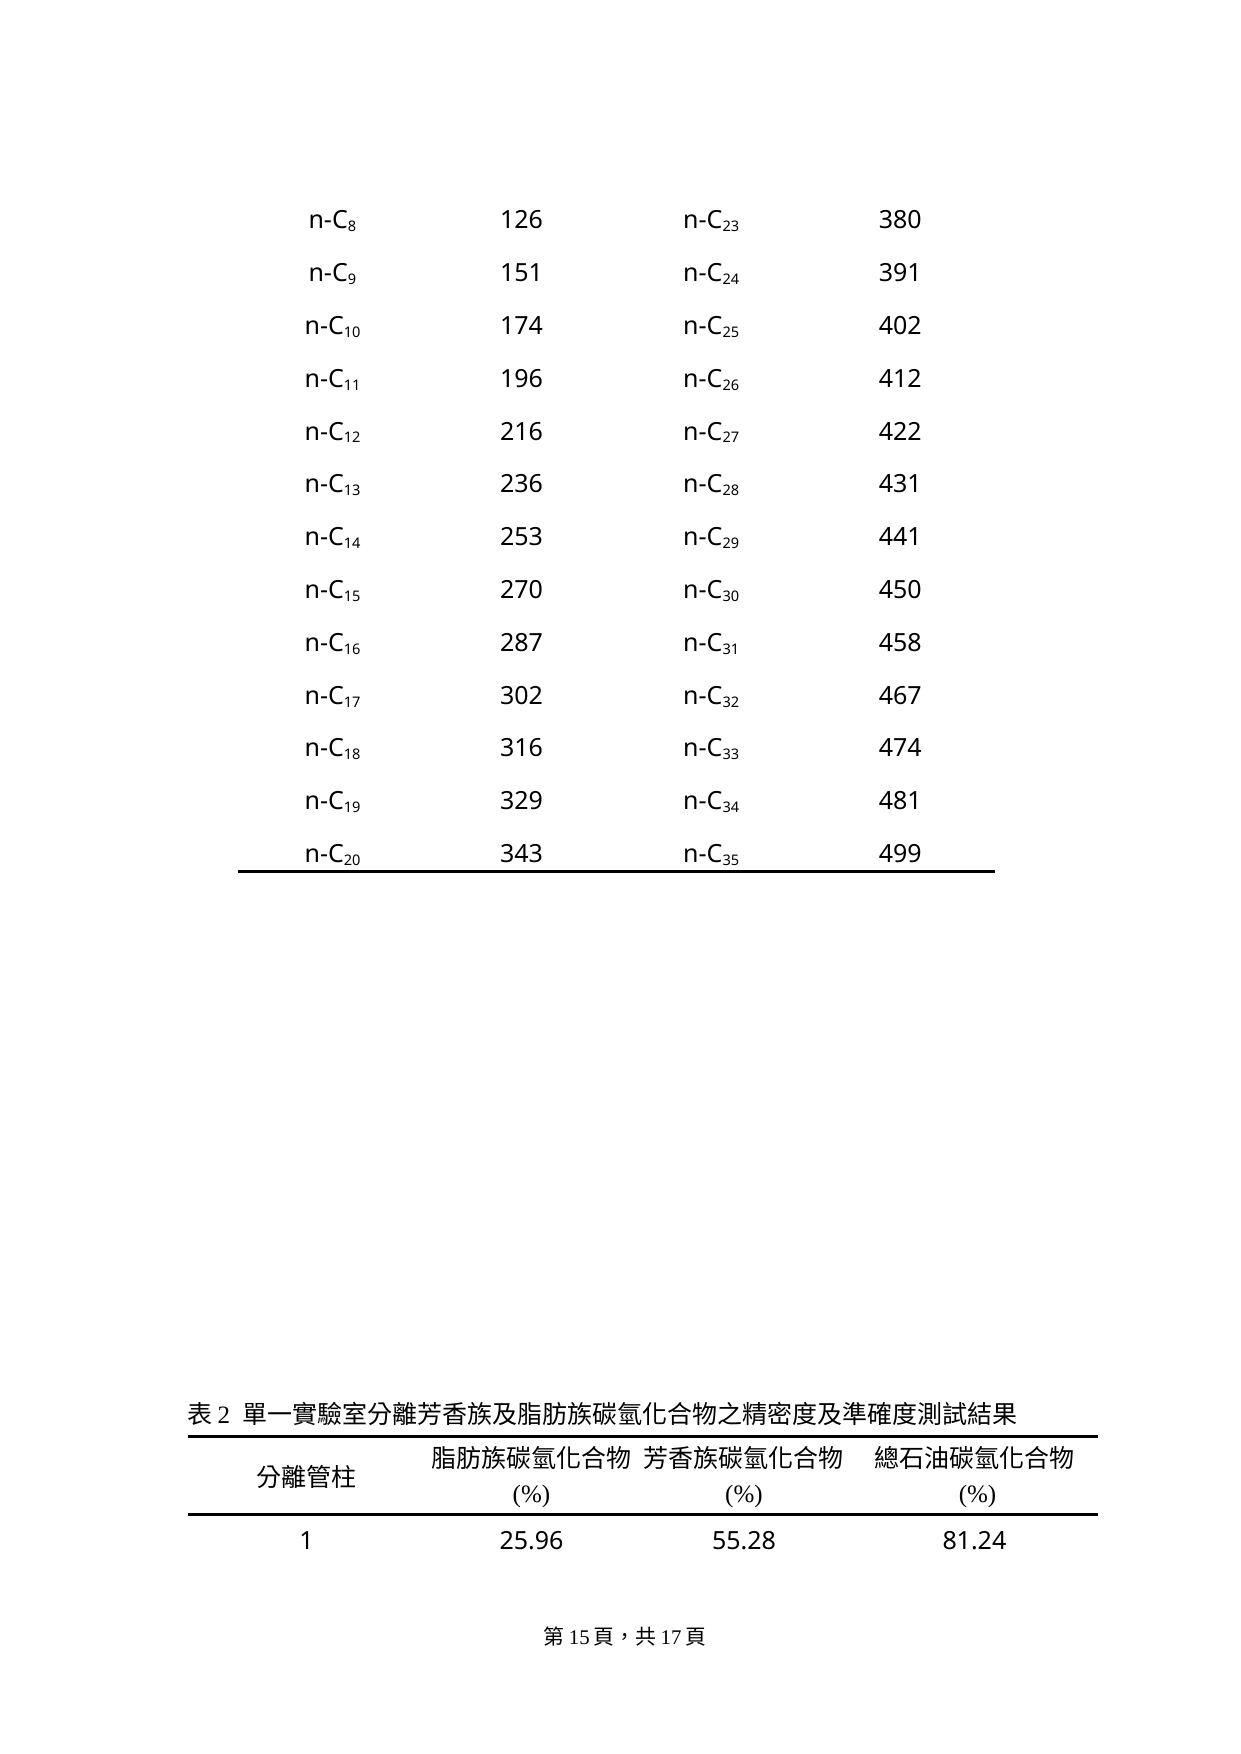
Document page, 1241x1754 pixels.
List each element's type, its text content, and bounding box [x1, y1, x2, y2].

table_cell n-C9 [238, 236, 427, 289]
table_cell 126 [427, 183, 616, 236]
table_cell n-C35 [616, 817, 806, 870]
table_cell n-C11 [238, 342, 427, 394]
table_cell n-C30 [616, 553, 806, 606]
table_cell n-C19 [238, 764, 427, 817]
table_cell n-C29 [616, 500, 806, 553]
table_cell 316 [427, 711, 616, 764]
table_cell n-C33 [616, 711, 806, 764]
table_cell n-C27 [616, 395, 806, 447]
table_cell 1 [188, 1516, 425, 1558]
text 表2 單一實驗室分離芳香族及脂肪族碳氫化合物之精密度及準確度測試結果 [187, 1394, 1062, 1431]
table_header 總石油碳氫化合物 (%) [850, 1438, 1098, 1513]
table_cell n-C25 [616, 289, 806, 342]
table_header 脂肪族碳氫化合物 (%) [425, 1438, 637, 1513]
table_cell 253 [427, 500, 616, 553]
table_cell 499 [806, 817, 995, 870]
table_cell 55.28 [638, 1516, 850, 1558]
table_cell n-C16 [238, 606, 427, 658]
table_cell 481 [806, 764, 995, 817]
table_cell n-C20 [238, 817, 427, 870]
table_cell 380 [806, 183, 995, 236]
table_cell n-C32 [616, 659, 806, 711]
table_cell 174 [427, 289, 616, 342]
table_cell 458 [806, 606, 995, 658]
table_cell 431 [806, 447, 995, 500]
table_cell 81.24 [850, 1516, 1098, 1558]
table_cell 196 [427, 342, 616, 394]
table_cell 412 [806, 342, 995, 394]
table_cell n-C17 [238, 659, 427, 711]
table_cell n-C34 [616, 764, 806, 817]
table_cell 287 [427, 606, 616, 658]
table_cell 270 [427, 553, 616, 606]
table_header 分離管柱 [188, 1438, 425, 1513]
table_cell 302 [427, 659, 616, 711]
table_cell n-C28 [616, 447, 806, 500]
table_cell 422 [806, 395, 995, 447]
table_cell n-C13 [238, 447, 427, 500]
table_cell 474 [806, 711, 995, 764]
table_cell n-C15 [238, 553, 427, 606]
table_cell n-C14 [238, 500, 427, 553]
table_cell n-C24 [616, 236, 806, 289]
table_cell 343 [427, 817, 616, 870]
table_cell n-C8 [238, 183, 427, 236]
table_cell 450 [806, 553, 995, 606]
table_cell n-C26 [616, 342, 806, 394]
table_cell n-C18 [238, 711, 427, 764]
table_cell n-C31 [616, 606, 806, 658]
table_cell n-C23 [616, 183, 806, 236]
table_cell n-C10 [238, 289, 427, 342]
table_cell 402 [806, 289, 995, 342]
table_header 芳香族碳氫化合物(%) [638, 1438, 850, 1513]
table_cell n-C12 [238, 395, 427, 447]
table_cell 151 [427, 236, 616, 289]
table_cell 329 [427, 764, 616, 817]
table_cell 25.96 [425, 1516, 637, 1558]
table_cell 467 [806, 659, 995, 711]
table_cell 391 [806, 236, 995, 289]
table_cell 441 [806, 500, 995, 553]
table_cell 216 [427, 395, 616, 447]
table_cell 236 [427, 447, 616, 500]
